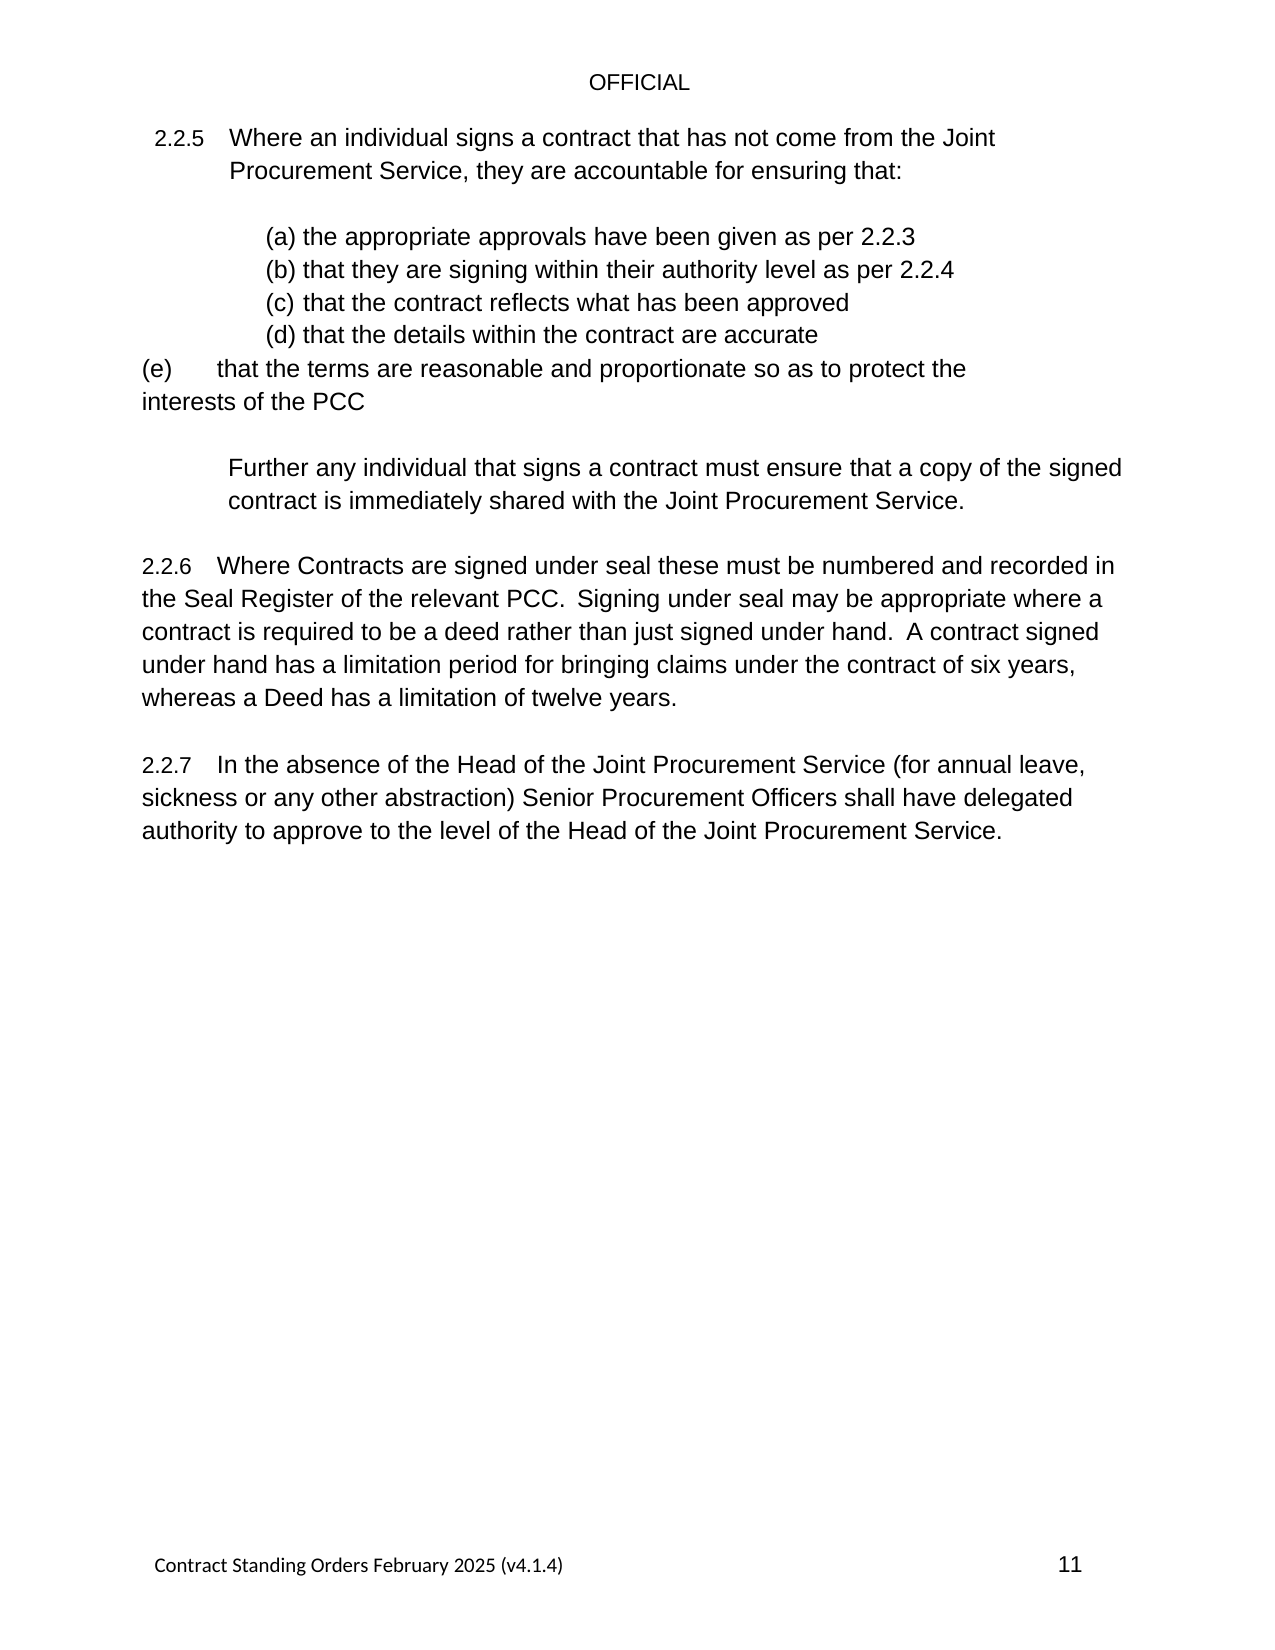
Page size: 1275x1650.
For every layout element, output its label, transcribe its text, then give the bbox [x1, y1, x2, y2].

list the appropriate approvals have been given as per 2.2.3 [265, 222, 1133, 250]
list that the contract reflects what has been approved [265, 288, 1133, 316]
list that they are signing within their authority level as per 2.2.4 [265, 254, 1133, 283]
list that the terms are reasonable and proportionate so as to protect the interests of the PCC [142, 354, 1052, 416]
list In the absence of the Head of the Joint Procurement Service (for annual leave, sickness or any other abstraction) Senior Procurement Officers shall have delegated authority to approve to the level of the Head of the Joint Procurement Service. [142, 750, 1110, 844]
list that the details within the contract are accurate [265, 321, 1133, 349]
text Further any individual that signs a contract must ensure that a copy of the signed contract is immediately shared with the Joint Procurement Service. [228, 453, 1133, 514]
list Where Contracts are signed under seal these must be numbered and recorded in the Seal Register of the relevant PCC. Signing under seal may be appropriate where a contract is required to be a deed rather than just signed under hand. A contract signed under hand has a limitation period for bringing claims under the contract of six years, whereas a Deed has a limitation of twelve years. [142, 551, 1122, 712]
list Where an individual signs a contract that has not come from the Joint Procurement Service, they are accountable for ensuring that: [154, 123, 995, 185]
